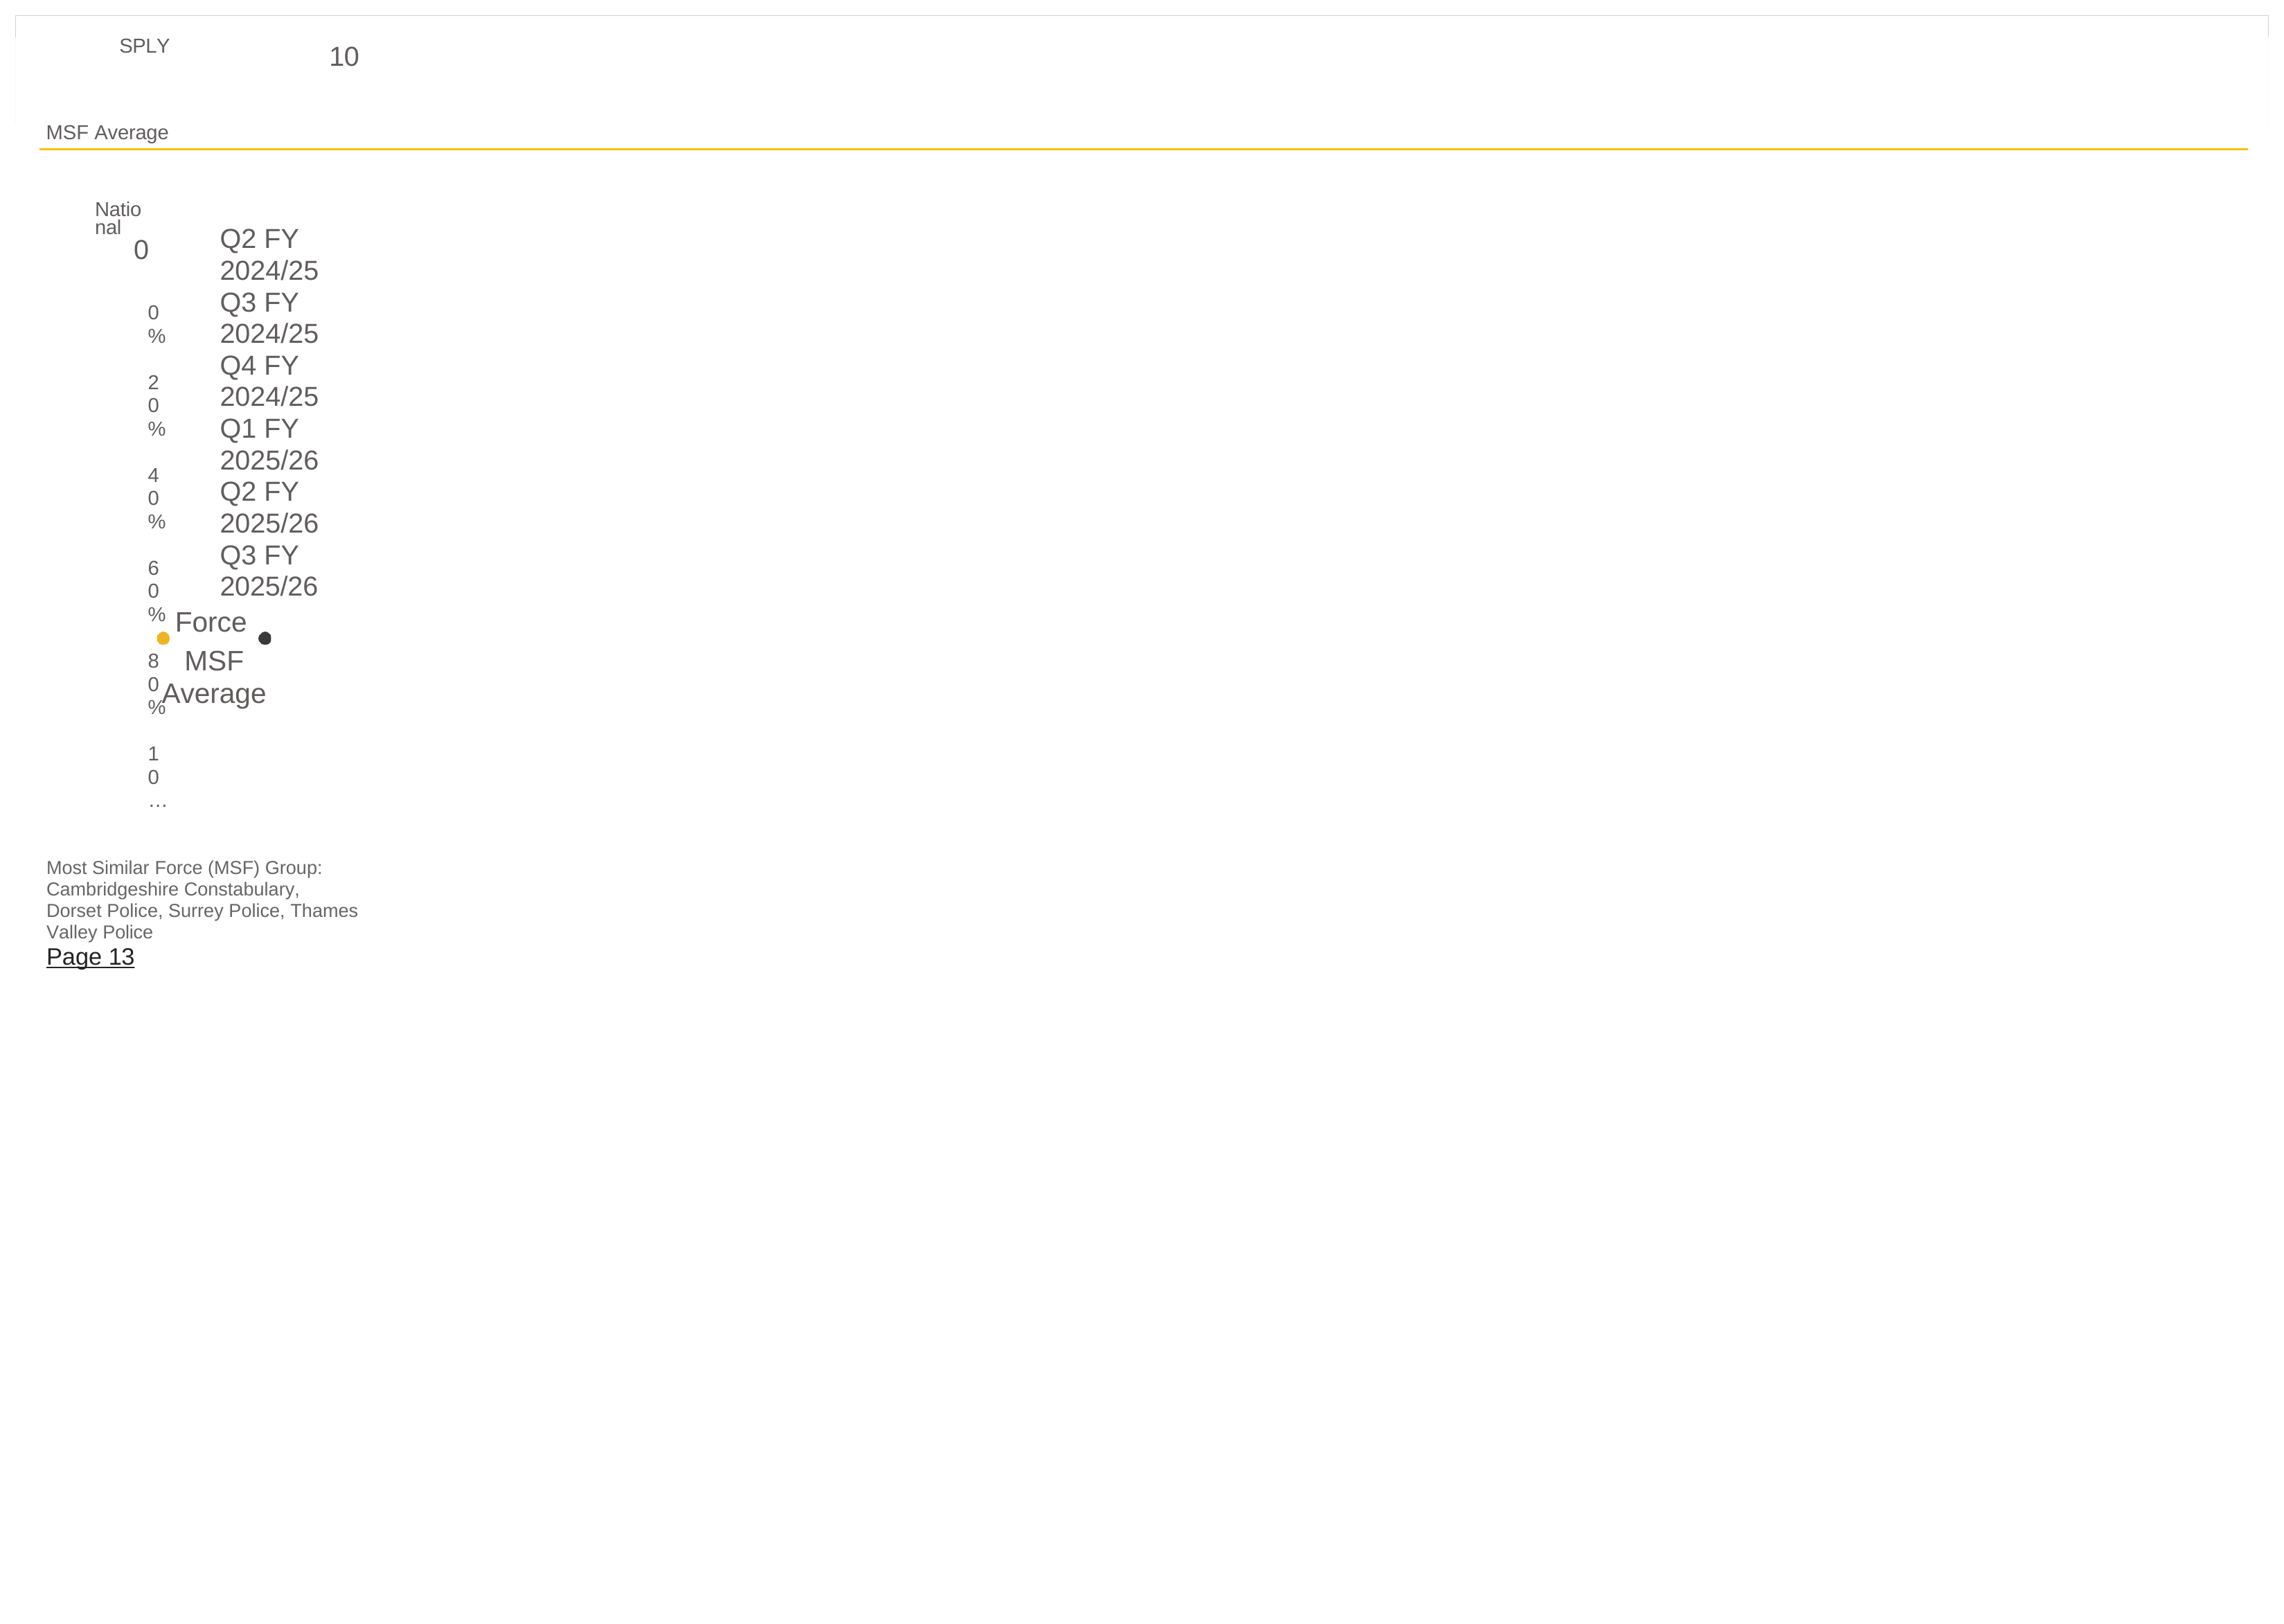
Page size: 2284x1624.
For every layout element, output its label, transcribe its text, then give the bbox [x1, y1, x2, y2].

subtitle 0 [10, 238, 15, 265]
